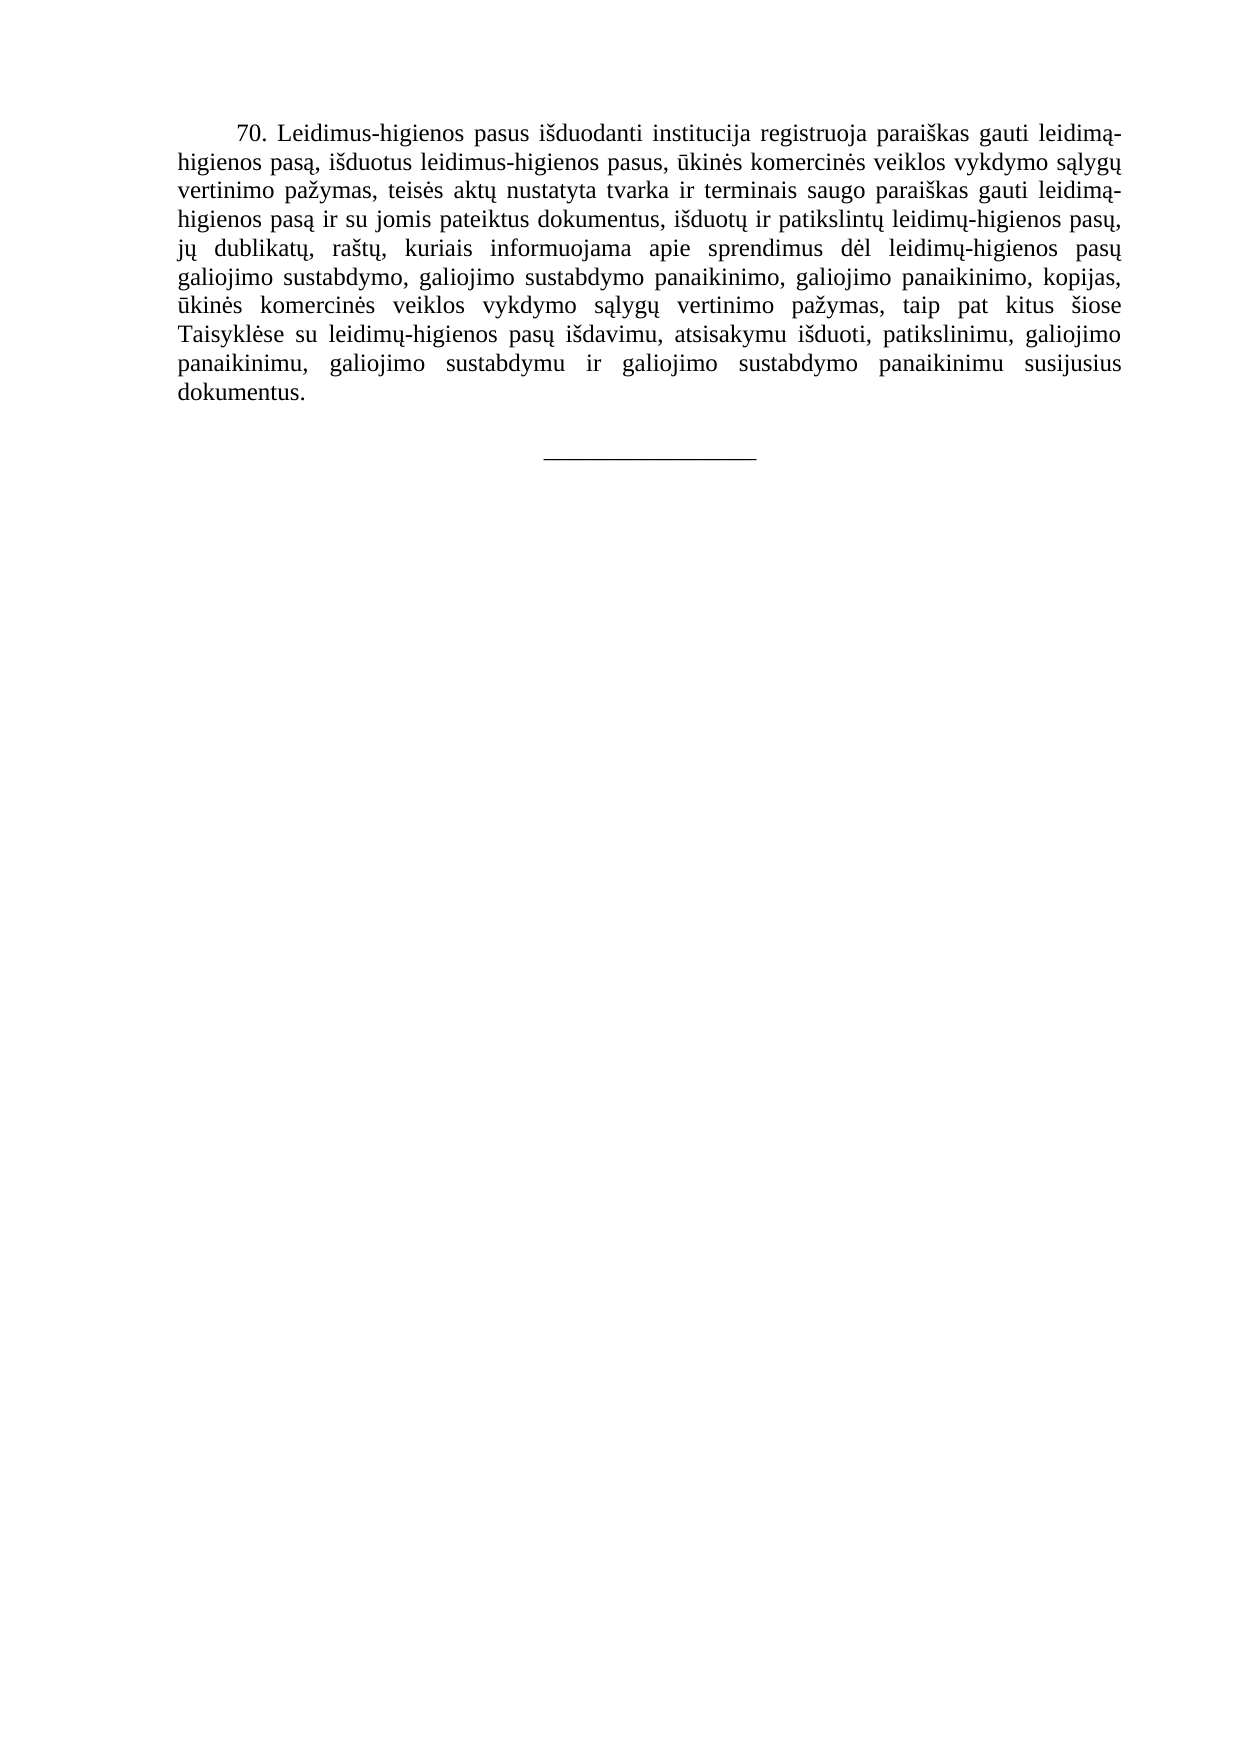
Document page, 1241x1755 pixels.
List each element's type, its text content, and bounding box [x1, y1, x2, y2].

text 70. Leidimus-higienos pasus išduodanti institucija registruoja paraiškas gauti leidimą-higienos pasą, išduotus leidimus-higienos pasus, ūkinės komercinės veiklos vykdymo sąlygų vertinimo pažymas, teisės aktų nustatyta tvarka ir terminais saugo paraiškas gauti leidimą-higienos pasą ir su jomis pateiktus dokumentus, išduotų ir patikslintų leidimų-higienos pasų, jų dublikatų, raštų, kuriais informuojama apie sprendimus dėl leidimų-higienos pasų galiojimo sustabdymo, galiojimo sustabdymo panaikinimo, galiojimo panaikinimo, kopijas, ūkinės komercinės veiklos vykdymo sąlygų vertinimo pažymas, taip pat kitus šiose Taisyklėse su leidimų-higienos pasų išdavimu, atsisakymu išduoti, patikslinimu, galiojimo panaikinimu, galiojimo sustabdymu ir galiojimo sustabdymo panaikinimu susijusius dokumentus. [177, 118, 1122, 406]
text _________________ [177, 434, 1122, 463]
